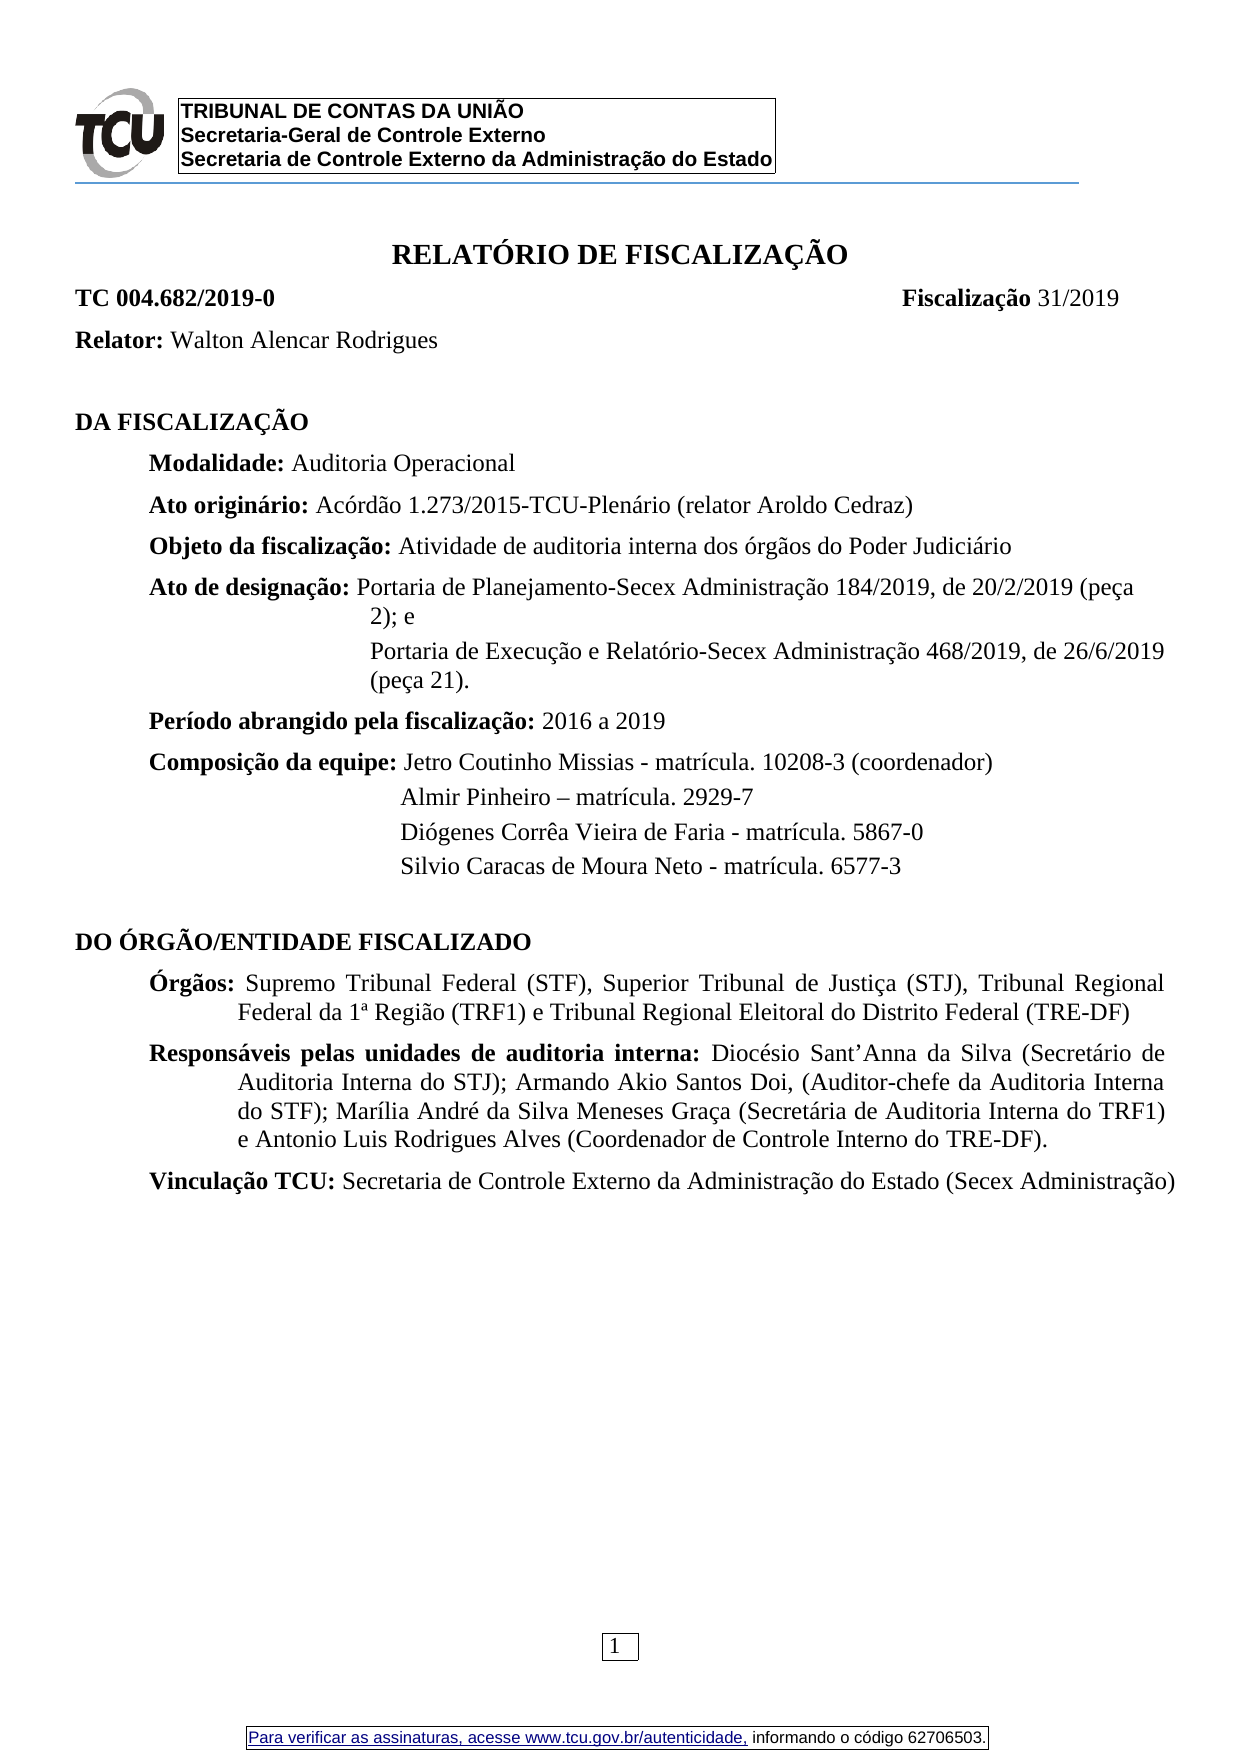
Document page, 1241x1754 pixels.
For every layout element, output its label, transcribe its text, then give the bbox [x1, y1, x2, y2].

text Diógenes Corrêa Vieira de Faria - matrícula. 5867-0 Silvio Caracas de Moura Neto - matrícula. 6577-3 [400, 817, 925, 880]
text Objeto da fiscalização: Atividade de auditoria interna dos órgãos do Poder Judiciário [149, 531, 1178, 560]
text Período abrangido pela fiscalização: 2016 a 2019 [149, 706, 1178, 735]
text Órgãos: Supremo Tribunal Federal (STF), Superior Tribunal de Justiça (STJ), Tribunal Regional Federal da 1ª Região (TRF1) e Tribunal Regional Eleitoral do Distrito Federal (TRE-DF) [149, 968, 1165, 1026]
picture [75, 88, 164, 178]
text RELATÓRIO DE FISCALIZAÇÃO [392, 237, 1178, 271]
subtitle DA FISCALIZAÇÃO [75, 407, 1178, 436]
text Modalidade: Auditoria Operacional [149, 448, 1178, 477]
subtitle TC 004.682/2019-0 Fiscalização 31/2019 [75, 283, 1178, 312]
text Vinculação TCU: Secretaria de Controle Externo da Administração do Estado (Secex Administração) [149, 1166, 1178, 1194]
text Ato originário: Acórdão 1.273/2015-TCU-Plenário (relator Aroldo Cedraz) [149, 490, 1178, 518]
text Composição da equipe: Jetro Coutinho Missias - matrícula. 10208-3 (coordenador) Almir Pinheiro – matrícula. 2929-7 [149, 747, 995, 811]
text Ato de designação: Portaria de Planejamento-Secex Administração 184/2019, de 20/2/2019 (peça 2); e [149, 572, 1161, 630]
text Responsáveis pelas unidades de auditoria interna: Diocésio Sant’Anna da Silva (Secretário de Auditoria Interna do STJ); Armando Akio Santos Doi, (Auditor-chefe da Auditoria Interna do STF); Marília André da Silva Meneses Graça (Secretária de Auditoria Interna do TRF1) e Antonio Luis Rodrigues Alves (Coordenador de Controle Interno do TRE-DF). [149, 1038, 1166, 1153]
text Relator: Walton Alencar Rodrigues [75, 325, 1178, 353]
text Portaria de Execução e Relatório-Secex Administração 468/2019, de 26/6/2019 (peça 21). [370, 636, 1166, 693]
subtitle DO ÓRGÃO/ENTIDADE FISCALIZADO [75, 927, 1178, 956]
